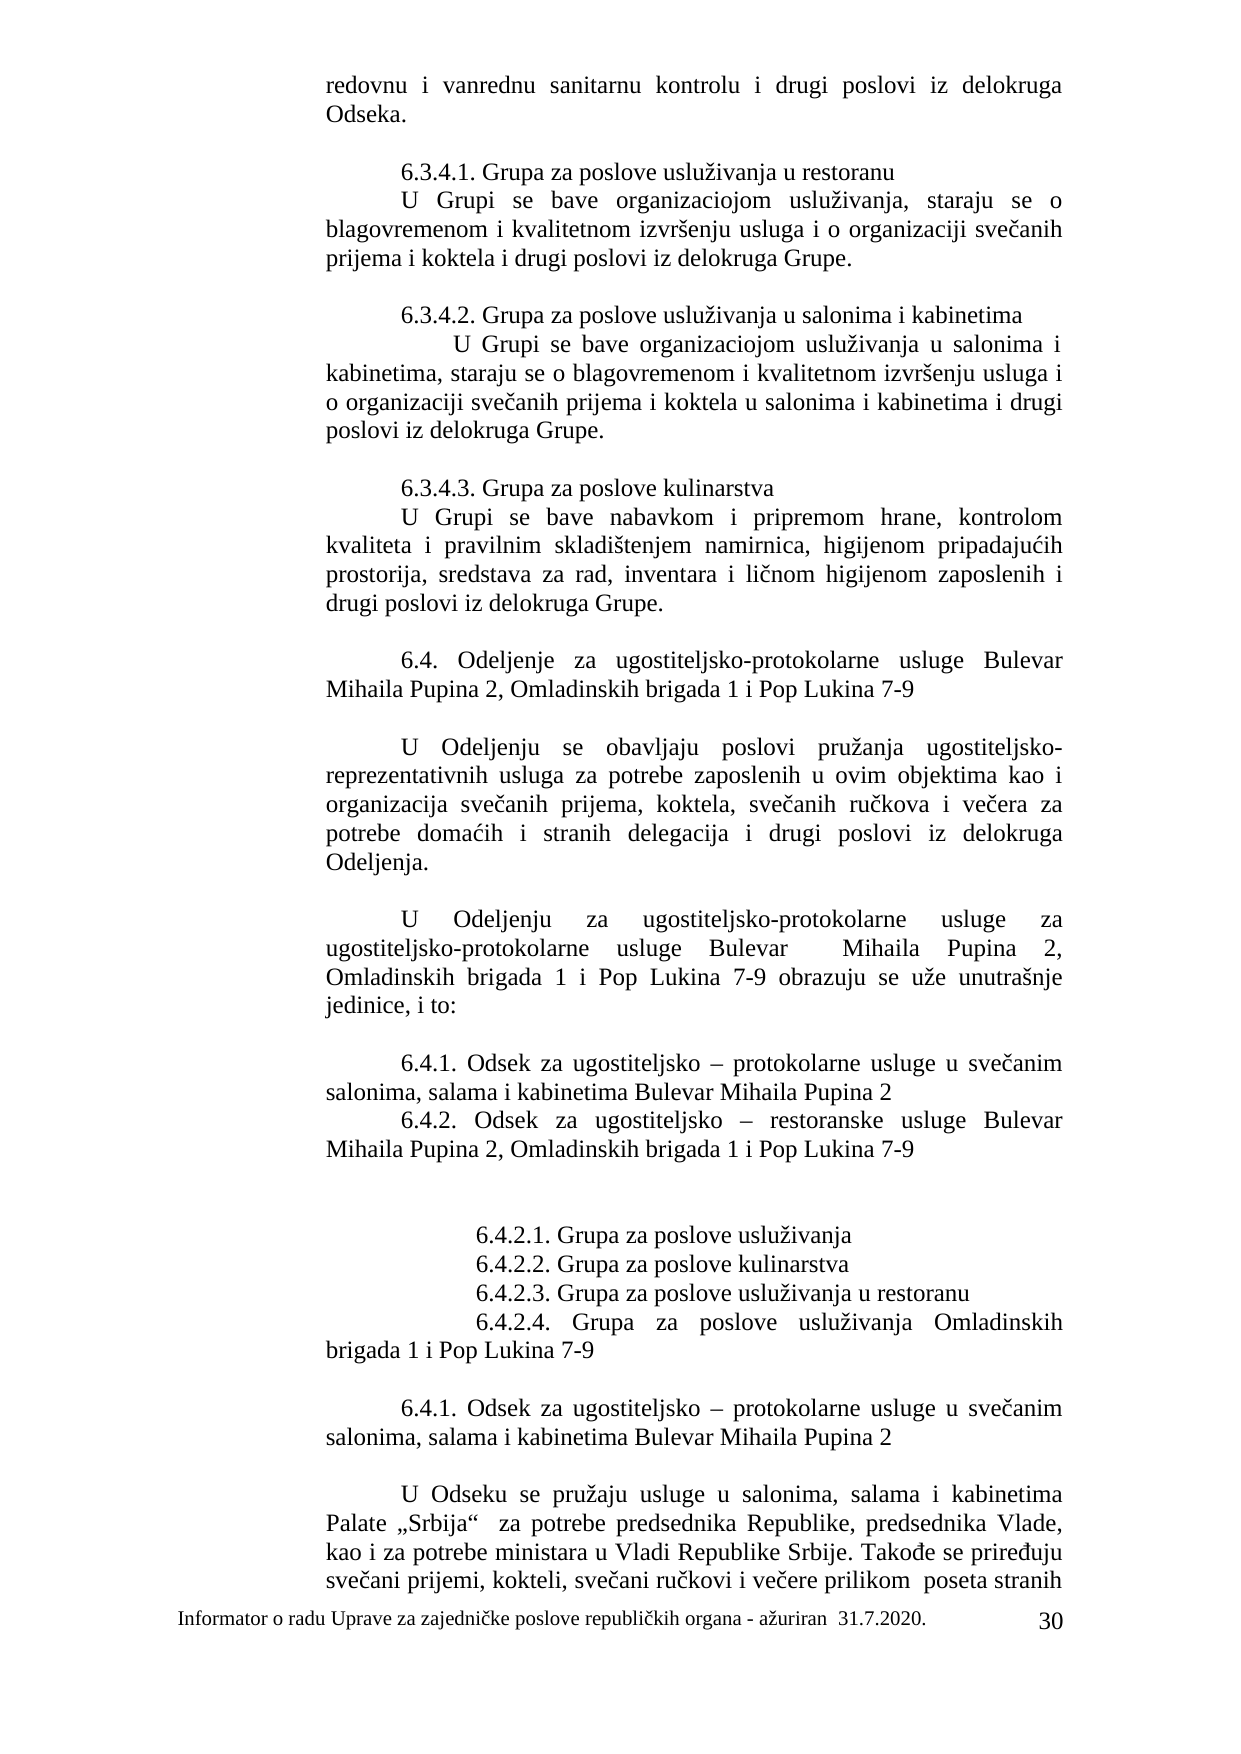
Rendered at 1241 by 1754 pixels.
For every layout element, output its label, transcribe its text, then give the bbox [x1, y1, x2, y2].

text 6.4.2.4. Grupa za poslove usluživanja Omladinskih brigada 1 i Pop Lukina 7-9 [326, 1307, 1063, 1364]
text 6.4.1. Odsek za ugostiteljsko – protokolarne usluge u svečanim salonima, salama i kabinetima Bulevar Mihaila Pupina 2 [326, 1393, 1063, 1450]
text U Odeljenju za ugostiteljsko-protokolarne usluge za ugostiteljsko-protokolarne usluge Bulevar Mihaila Pupina 2, Omladinskih brigada 1 i Pop Lukina 7-9 obrazuju se uže unutrašnje jedinice, i to: [326, 904, 1063, 1019]
text 6.4.2.3. Grupa za poslove usluživanja u restoranu [326, 1278, 1063, 1307]
text redovnu i vanrednu sanitarnu kontrolu i drugi poslovi iz delokruga Odseka. [326, 70, 1063, 128]
text 6.4.2.1. Grupa za poslove usluživanja [326, 1220, 1063, 1249]
text 6.3.4.1. Grupa za poslove usluživanja u restoranu [326, 157, 1063, 185]
text 6.4. Odeljenje za ugostiteljsko-protokolarne usluge Bulevar Mihaila Pupina 2, Omladinskih brigada 1 i Pop Lukina 7-9 [326, 645, 1063, 703]
text U Grupi se bave organizaciojom usluživanja u salonima i kabinetima, staraju se o blagovremenom i kvalitetnom izvršenju usluga i o organizaciji svečanih prijema i koktela u salonima i kabinetima i drugi poslovi iz delokruga Grupe. [326, 329, 1063, 444]
text 6.4.1. Odsek za ugostiteljsko – protokolarne usluge u svečanim salonima, salama i kabinetima Bulevar Mihaila Pupina 2 [326, 1048, 1063, 1105]
text 6.3.4.2. Grupa za poslove usluživanja u salonima i kabinetima [326, 300, 1063, 329]
text 6.3.4.3. Grupa za poslove kulinarstva [326, 473, 1063, 502]
text U Grupi se bave organizaciojom usluživanja, staraju se o blagovremenom i kvalitetnom izvršenju usluga i o organizaciji svečanih prijema i koktela i drugi poslovi iz delokruga Grupe. [326, 185, 1063, 272]
text 6.4.2. Odsek za ugostiteljsko – restoranske usluge Bulevar Mihaila Pupina 2, Omladinskih brigada 1 i Pop Lukina 7-9 [326, 1105, 1063, 1163]
text U Odeljenju se obavljaju poslovi pružanja ugostiteljsko-reprezentativnih usluga za potrebe zaposlenih u ovim objektima kao i organizacija svečanih prijema, koktela, svečanih ručkova i večera za potrebe domaćih i stranih delegacija i drugi poslovi iz delokruga Odeljenja. [326, 732, 1063, 875]
text 6.4.2.2. Grupa za poslove kulinarstva [326, 1249, 1063, 1278]
text U Odseku se pružaju usluge u salonima, salama i kabinetima Palate „Srbija“ za potrebe predsednika Republike, predsednika Vlade, kao i za potrebe ministara u Vladi Republike Srbije. Takođe se priređuju svečani prijemi, kokteli, svečani ručkovi i večere prilikom poseta stranih [326, 1479, 1063, 1594]
text U Grupi se bave nabavkom i pripremom hrane, kontrolom kvaliteta i pravilnim skladištenjem namirnica, higijenom pripadajućih prostorija, sredstava za rad, inventara i ličnom higijenom zaposlenih i drugi poslovi iz delokruga Grupe. [326, 502, 1063, 617]
